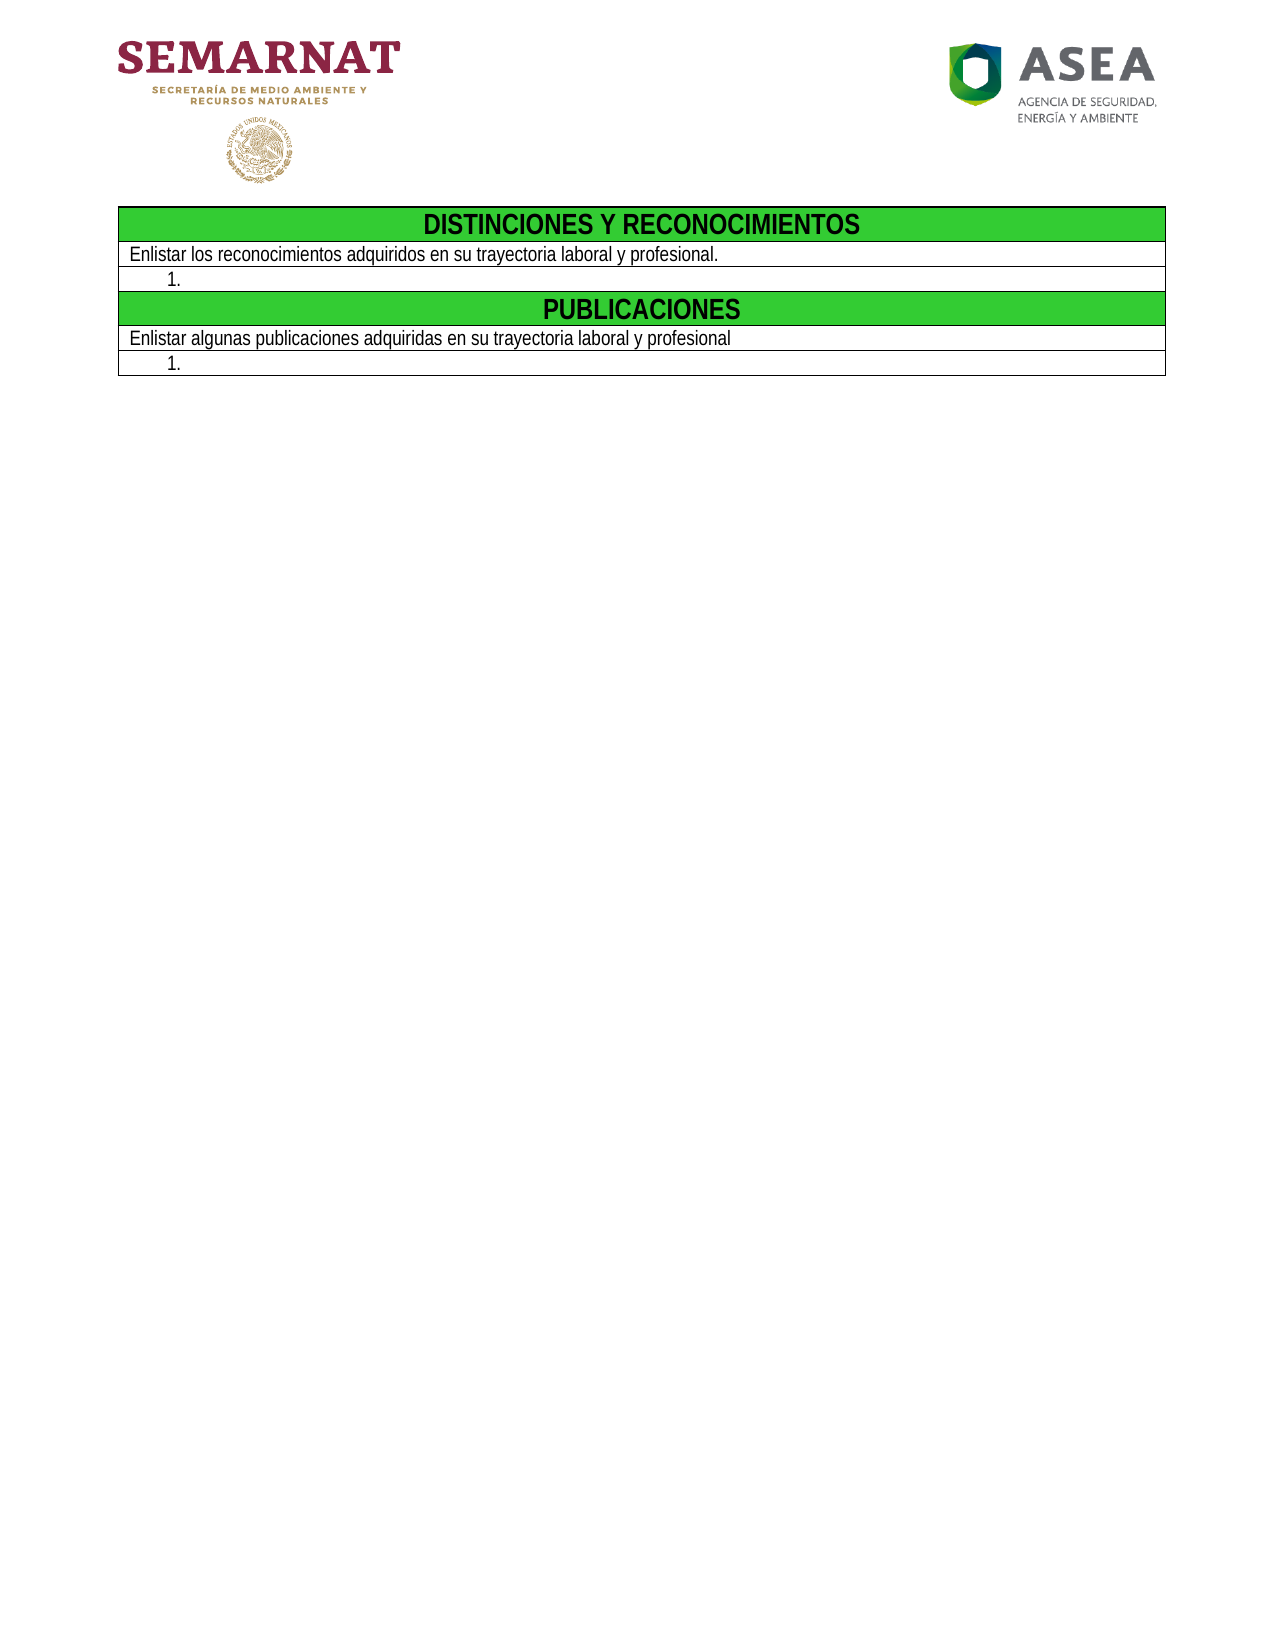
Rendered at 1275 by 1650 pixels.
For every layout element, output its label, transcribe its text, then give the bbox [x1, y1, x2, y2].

table_cell PUBLICACIONES [119, 292, 1165, 325]
table_cell DISTINCIONES Y RECONOCIMIENTOS [119, 208, 1165, 241]
table_cell [119, 267, 1165, 291]
table_cell Enlistar los reconocimientos adquiridos en su trayectoria laboral y profesional. [119, 242, 1165, 266]
table_cell [119, 351, 1165, 375]
table_cell Enlistar algunas publicaciones adquiridas en su trayectoria laboral y profesional [119, 326, 1165, 350]
